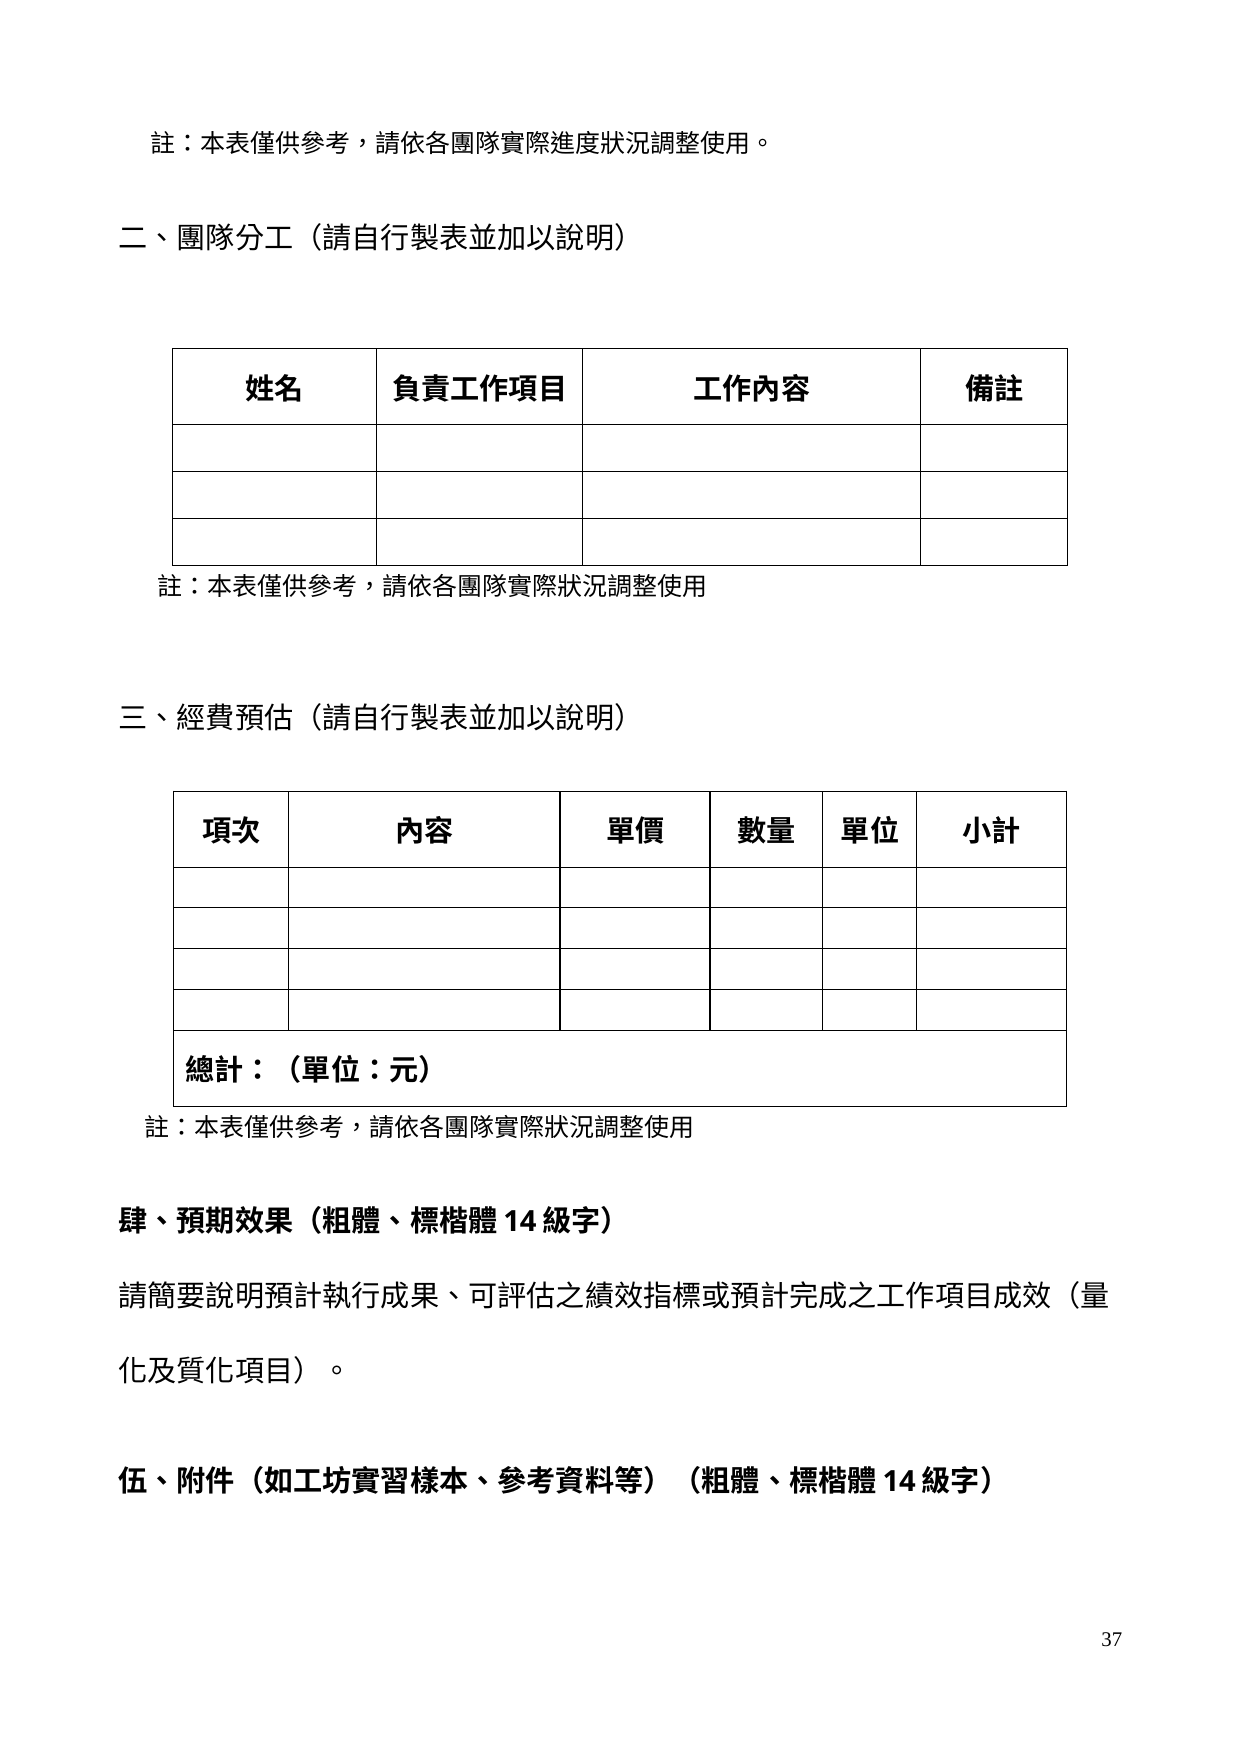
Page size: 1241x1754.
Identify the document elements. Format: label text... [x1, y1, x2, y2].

table_header 數量 [711, 792, 822, 867]
table_cell [377, 519, 582, 564]
text 註：本表僅供參考，請依各團隊實際狀況調整使用 [118, 566, 1122, 603]
table_cell [823, 908, 916, 948]
table_header 工作內容 [583, 349, 920, 424]
table_header 姓名 [173, 349, 376, 424]
table_cell [711, 949, 822, 989]
table_header 小計 [917, 792, 1066, 867]
table_cell [289, 949, 559, 989]
table_cell [583, 519, 920, 564]
text 二、團隊分工（請自行製表並加以說明） [118, 198, 1122, 273]
table_header 單位 [823, 792, 916, 867]
text 伍、附件（如工坊實習樣本、參考資料等）（粗體、標楷體14級字） [118, 1471, 1122, 1496]
text 註：本表僅供參考，請依各團隊實際進度狀況調整使用。 [118, 123, 1122, 160]
table_cell [289, 908, 559, 948]
text 請簡要說明預計執行成果、可評估之績效指標或預計完成之工作項目成效（量化及質化項目）。 [118, 1257, 1122, 1407]
text 註：本表僅供參考，請依各團隊實際狀況調整使用 [118, 1107, 1122, 1144]
table_cell [174, 990, 288, 1029]
table_cell [174, 949, 288, 989]
table_cell [823, 949, 916, 989]
table_header 內容 [289, 792, 559, 867]
table_cell [377, 472, 582, 518]
table_cell [711, 908, 822, 948]
table_cell [289, 990, 559, 1029]
table_cell [377, 425, 582, 471]
table_cell [561, 990, 709, 1029]
table_cell [823, 990, 916, 1029]
table_cell [561, 908, 709, 948]
table_cell [174, 868, 288, 907]
table_cell [921, 519, 1067, 564]
table_header 單價 [561, 792, 709, 867]
table_cell [917, 868, 1066, 907]
table_cell [917, 949, 1066, 989]
table_header 負責工作項目 [377, 349, 582, 424]
text 肆、預期效果（粗體、標楷體14級字） [118, 1182, 1122, 1257]
table_cell [823, 868, 916, 907]
table_header 項次 [174, 792, 288, 867]
table_cell [711, 868, 822, 907]
table_cell [583, 472, 920, 518]
table_cell [173, 425, 376, 471]
table_cell [174, 908, 288, 948]
text 三、經費預估（請自行製表並加以說明） [118, 678, 1122, 753]
table_cell [917, 908, 1066, 948]
table_cell [921, 472, 1067, 518]
table_cell [173, 472, 376, 518]
table_cell [289, 868, 559, 907]
table_cell [561, 949, 709, 989]
table_cell [173, 519, 376, 564]
table_cell [561, 868, 709, 907]
table_header 備註 [921, 349, 1067, 424]
table_cell [921, 425, 1067, 471]
table_cell [917, 990, 1066, 1029]
table_cell 總計：（單位：元） [174, 1031, 1066, 1106]
table_cell [583, 425, 920, 471]
table_cell [711, 990, 822, 1029]
